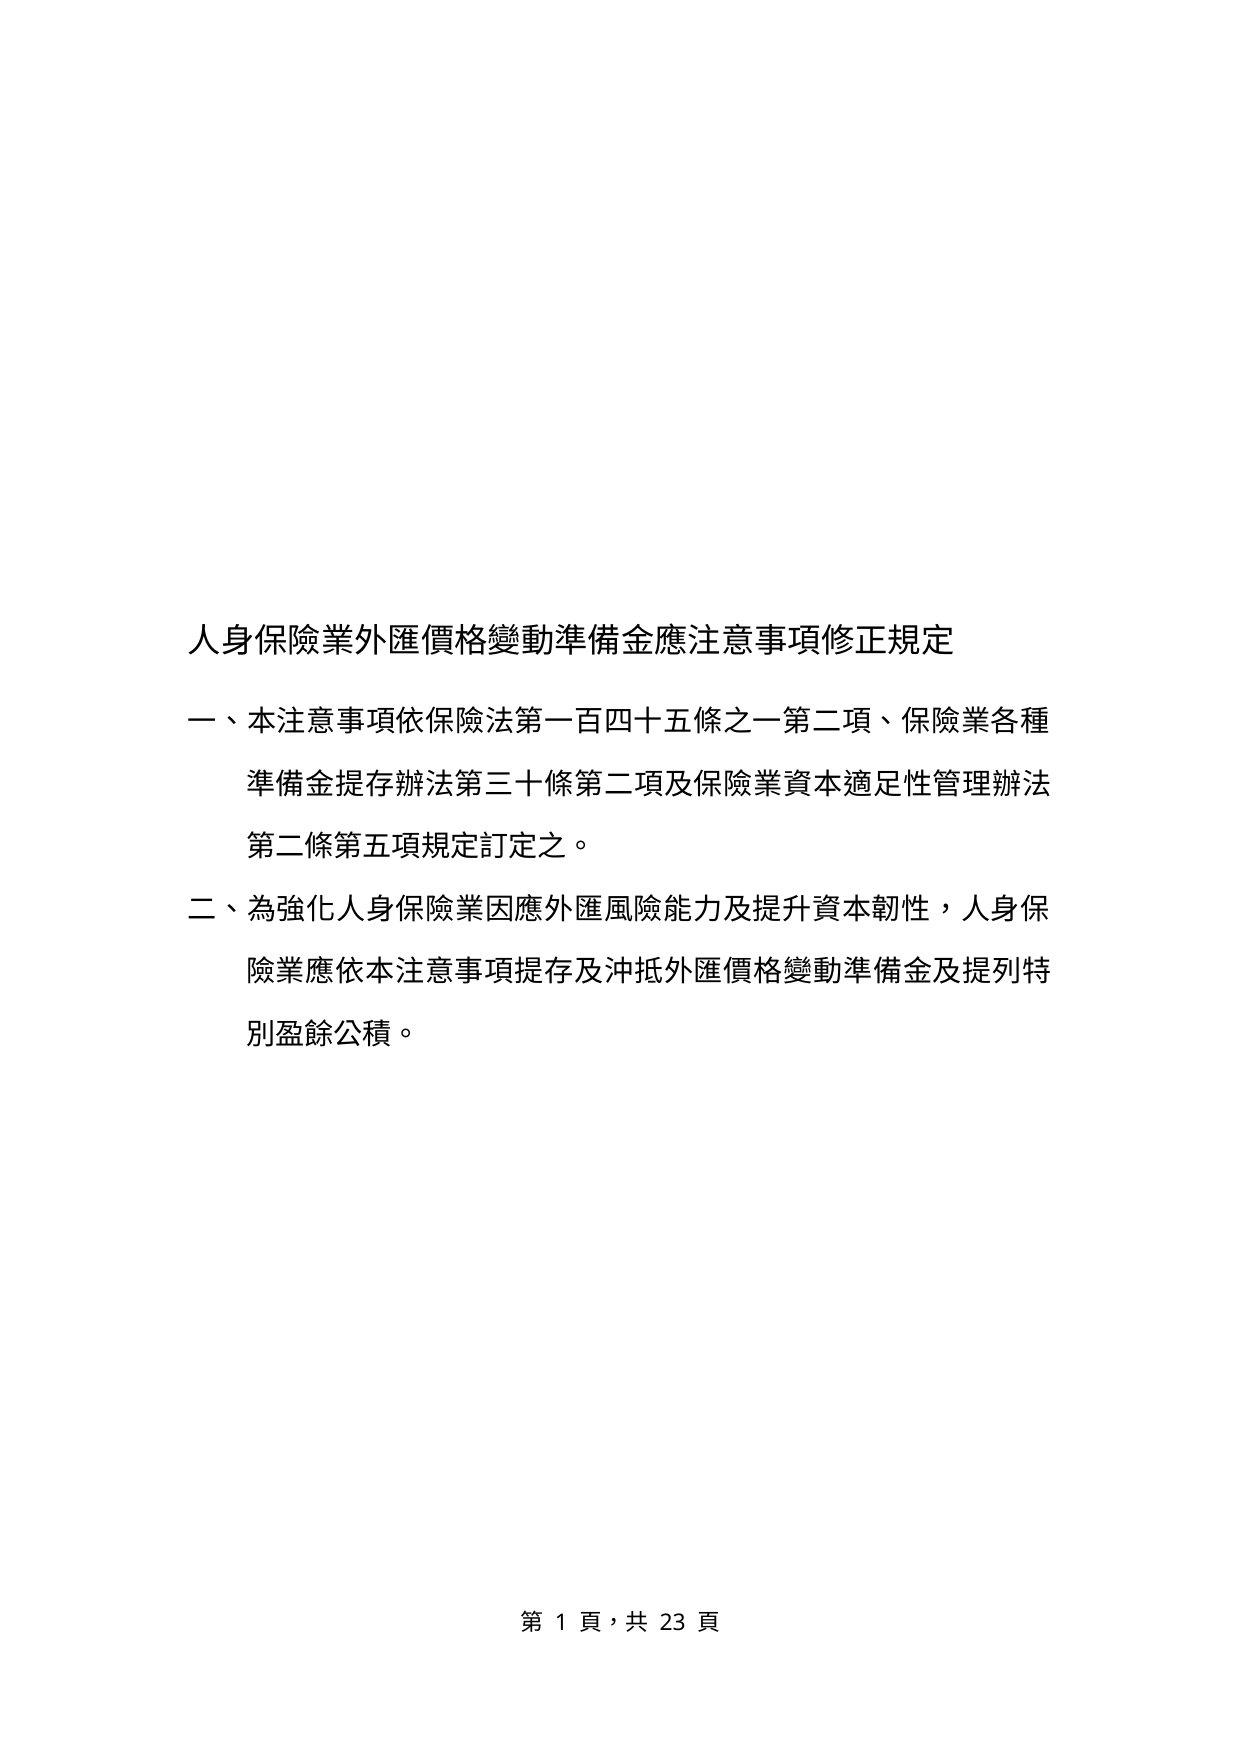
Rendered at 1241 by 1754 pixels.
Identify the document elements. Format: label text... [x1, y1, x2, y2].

text 二、為強化人身保險業因應外匯風險能力及提升資本韌性，人身保險業應依本注意事項提存及沖抵外匯價格變動準備金及提列特別盈餘公積。 [187, 865, 1053, 1052]
text 人身保險業外匯價格變動準備金應注意事項修正規定 [187, 596, 1053, 659]
text 一、本注意事項依保險法第一百四十五條之一第二項、保險業各種準備金提存辦法第三十條第二項及保險業資本適足性管理辦法第二條第五項規定訂定之。 [187, 677, 1053, 865]
